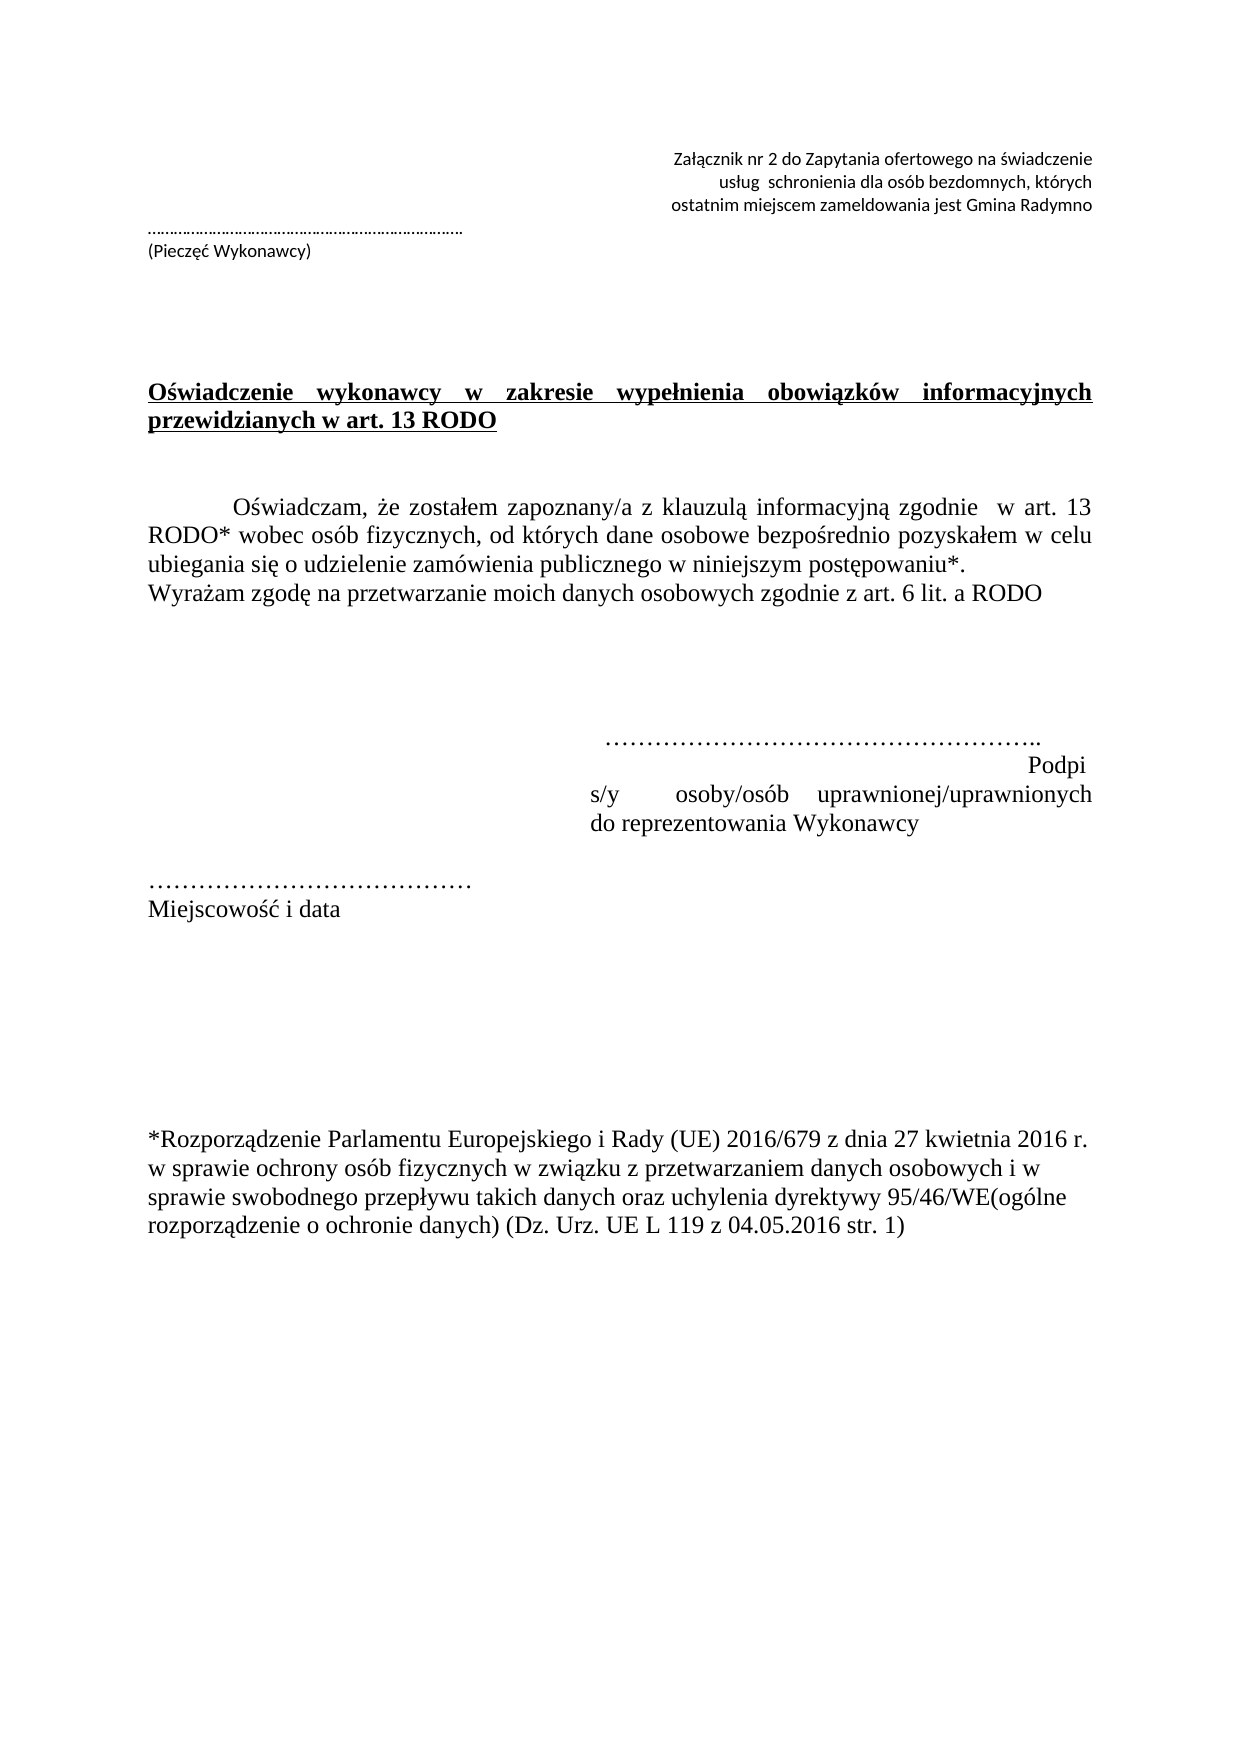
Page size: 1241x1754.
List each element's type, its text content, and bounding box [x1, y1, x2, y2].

text Podpis/y osoby/osób uprawnionej/uprawnionych do reprezentowania Wykonawcy [590, 751, 1093, 837]
text ………………………………… [148, 866, 1093, 894]
text Miejscowość i data [148, 894, 1093, 923]
text Wyrażam zgodę na przetwarzanie moich danych osobowych zgodnie z art. 6 lit. a RODO [148, 578, 1093, 607]
text *Rozporządzenie Parlamentu Europejskiego i Rady (UE) 2016/679 z dnia 27 kwietnia 2016 r. w sprawie ochrony osób fizycznych w związku z przetwarzaniem danych osobowych i w sprawie swobodnego przepływu takich danych oraz uchylenia dyrektywy 95/46/WE(ogólne rozporządzenie o ochronie danych) (Dz. Urz. UE L 119 z 04.05.2016 str. 1) [148, 1124, 1093, 1239]
text ………………………………………………………………. [148, 216, 1093, 239]
text (Pieczęć Wykonawcy) [148, 239, 1093, 262]
text Oświadczenie wykonawcy w zakresie wypełnienia obowiązków informacyjnych [148, 377, 1093, 402]
text …………………………………………….. [148, 722, 1093, 751]
text Załącznik nr 2 do Zapytania ofertowego na świadczenie usług schronienia dla osób bezdomnych, których ostatnim miejscem zameldowania jest Gmina Radymno [590, 148, 1093, 216]
text Oświadczam, że zostałem zapoznany/a z klauzulą informacyjną zgodnie w art. 13 RODO* wobec osób fizycznych, od których dane osobowe bezpośrednio pozyskałem w celu ubiegania się o udzielenie zamówienia publicznego w niniejszym postępowaniu*. [148, 492, 1093, 578]
text przewidzianych w art. 13 RODO [148, 403, 1093, 434]
